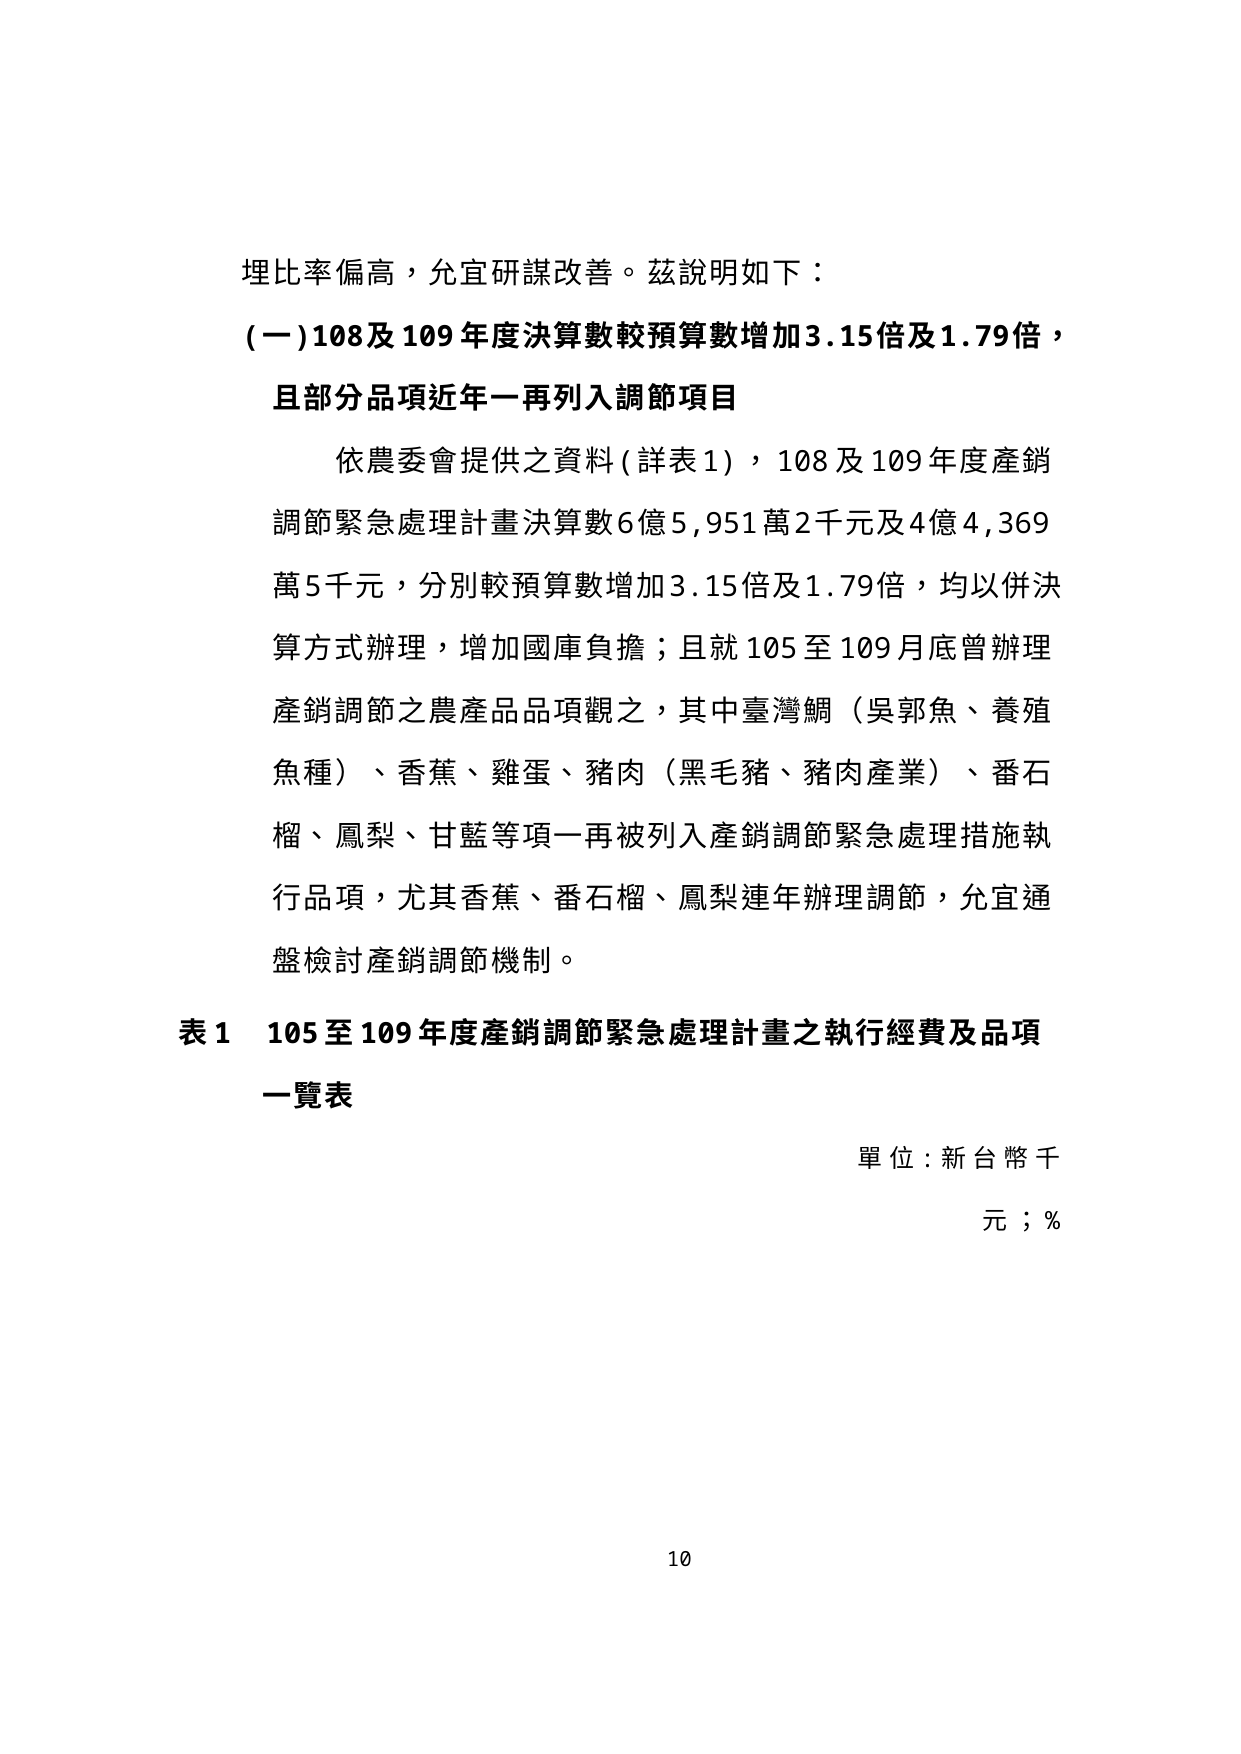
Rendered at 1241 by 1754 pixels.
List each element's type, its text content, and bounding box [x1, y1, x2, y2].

text 埋比率偏高，允宜研謀改善。茲說明如下： [236, 229, 1063, 292]
text 依農委會提供之資料(詳表1)，108及109年度產銷調節緊急處理計畫決算數6億5,951萬2千元及4億4,369萬5千元，分別較預算數增加3.15倍及1.79倍，均以併決算方式辦理，增加國庫負擔；且就105至109月底曾辦理產銷調節之農產品品項觀之，其中臺灣鯛（吳郭魚、養殖魚種）、香蕉、雞蛋、豬肉（黑毛豬、豬肉產業）、番石榴、鳳梨、甘藍等項一再被列入產銷調節緊急處理措施執行品項，尤其香蕉、番石榴、鳳梨連年辦理調節，允宜通盤檢討產銷調節機制。 [266, 417, 1063, 979]
text (一)108及109年度決算數較預算數增加3.15倍及1.79倍，且部分品項近年一再列入調節項目 [236, 292, 1063, 417]
text 表1 105至109年度產銷調節緊急處理計畫之執行經費及品項一覽表 [174, 990, 1063, 1115]
text 單位:新台幣千元；% [174, 1115, 1063, 1240]
